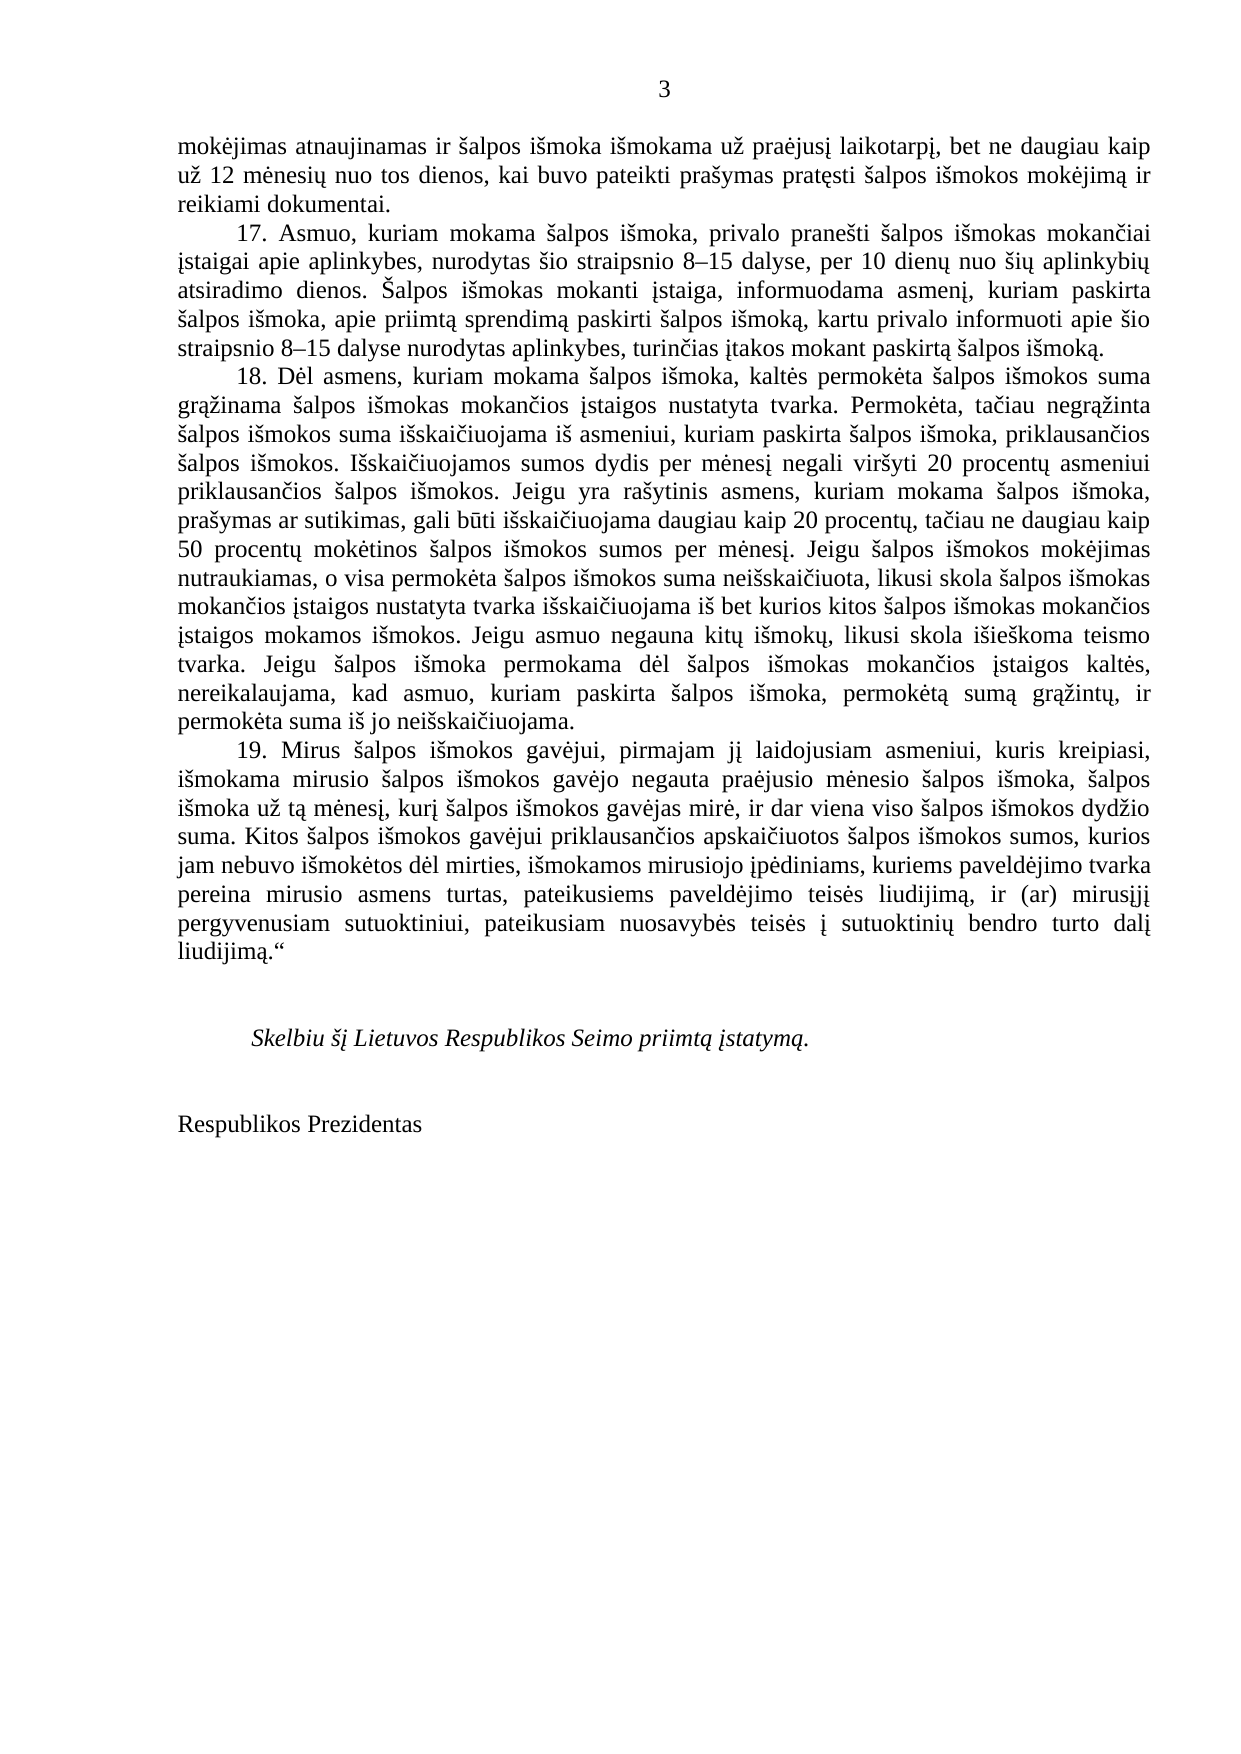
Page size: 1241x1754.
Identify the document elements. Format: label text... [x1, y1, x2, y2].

text 18. Dėl asmens, kuriam mokama šalpos išmoka, kaltės permokėta šalpos išmokos suma grąžinama šalpos išmokas mokančios įstaigos nustatyta tvarka. Permokėta, tačiau negrąžinta šalpos išmokos suma išskaičiuojama iš asmeniui, kuriam paskirta šalpos išmoka, priklausančios šalpos išmokos. Išskaičiuojamos sumos dydis per mėnesį negali viršyti 20 procentų asmeniui priklausančios šalpos išmokos. Jeigu yra rašytinis asmens, kuriam mokama šalpos išmoka, prašymas ar sutikimas, gali būti išskaičiuojama daugiau kaip 20 procentų, tačiau ne daugiau kaip 50 procentų mokėtinos šalpos išmokos sumos per mėnesį. Jeigu šalpos išmokos mokėjimas nutraukiamas, o visa permokėta šalpos išmokos suma neišskaičiuota, likusi skola šalpos išmokas mokančios įstaigos nustatyta tvarka išskaičiuojama iš bet kurios kitos šalpos išmokas mokančios įstaigos mokamos išmokos. Jeigu asmuo negauna kitų išmokų, likusi skola išieškoma teismo tvarka. Jeigu šalpos išmoka permokama dėl šalpos išmokas mokančios įstaigos kaltės, nereikalaujama, kad asmuo, kuriam paskirta šalpos išmoka, permokėtą sumą grąžintų, ir permokėta suma iš jo neišskaičiuojama. [177, 361, 1152, 735]
text 19. Mirus šalpos išmokos gavėjui, pirmajam jį laidojusiam asmeniui, kuris kreipiasi, išmokama mirusio šalpos išmokos gavėjo negauta praėjusio mėnesio šalpos išmoka, šalpos išmoka už tą mėnesį, kurį šalpos išmokos gavėjas mirė, ir dar viena viso šalpos išmokos dydžio suma. Kitos šalpos išmokos gavėjui priklausančios apskaičiuotos šalpos išmokos sumos, kurios jam nebuvo išmokėtos dėl mirties, išmokamos mirusiojo įpėdiniams, kuriems paveldėjimo tvarka pereina mirusio asmens turtas, pateikusiems paveldėjimo teisės liudijimą, ir (ar) mirusįjį pergyvenusiam sutuoktiniui, pateikusiam nuosavybės teisės į sutuoktinių bendro turto dalį liudijimą.“ [177, 735, 1152, 965]
text mokėjimas atnaujinamas ir šalpos išmoka išmokama už praėjusį laikotarpį, bet ne daugiau kaip už 12 mėnesių nuo tos dienos, kai buvo pateikti prašymas pratęsti šalpos išmokos mokėjimą ir reikiami dokumentai. [177, 131, 1152, 218]
text 17. Asmuo, kuriam mokama šalpos išmoka, privalo pranešti šalpos išmokas mokančiai įstaigai apie aplinkybes, nurodytas šio straipsnio 8–15 dalyse, per 10 dienų nuo šių aplinkybių atsiradimo dienos. Šalpos išmokas mokanti įstaiga, informuodama asmenį, kuriam paskirta šalpos išmoka, apie priimtą sprendimą paskirti šalpos išmoką, kartu privalo informuoti apie šio straipsnio 8–15 dalyse nurodytas aplinkybes, turinčias įtakos mokant paskirtą šalpos išmoką. [177, 218, 1152, 361]
text Respublikos Prezidentas [177, 1109, 1152, 1138]
text Skelbiu šį Lietuvos Respublikos Seimo priimtą įstatymą. [177, 1023, 1152, 1051]
